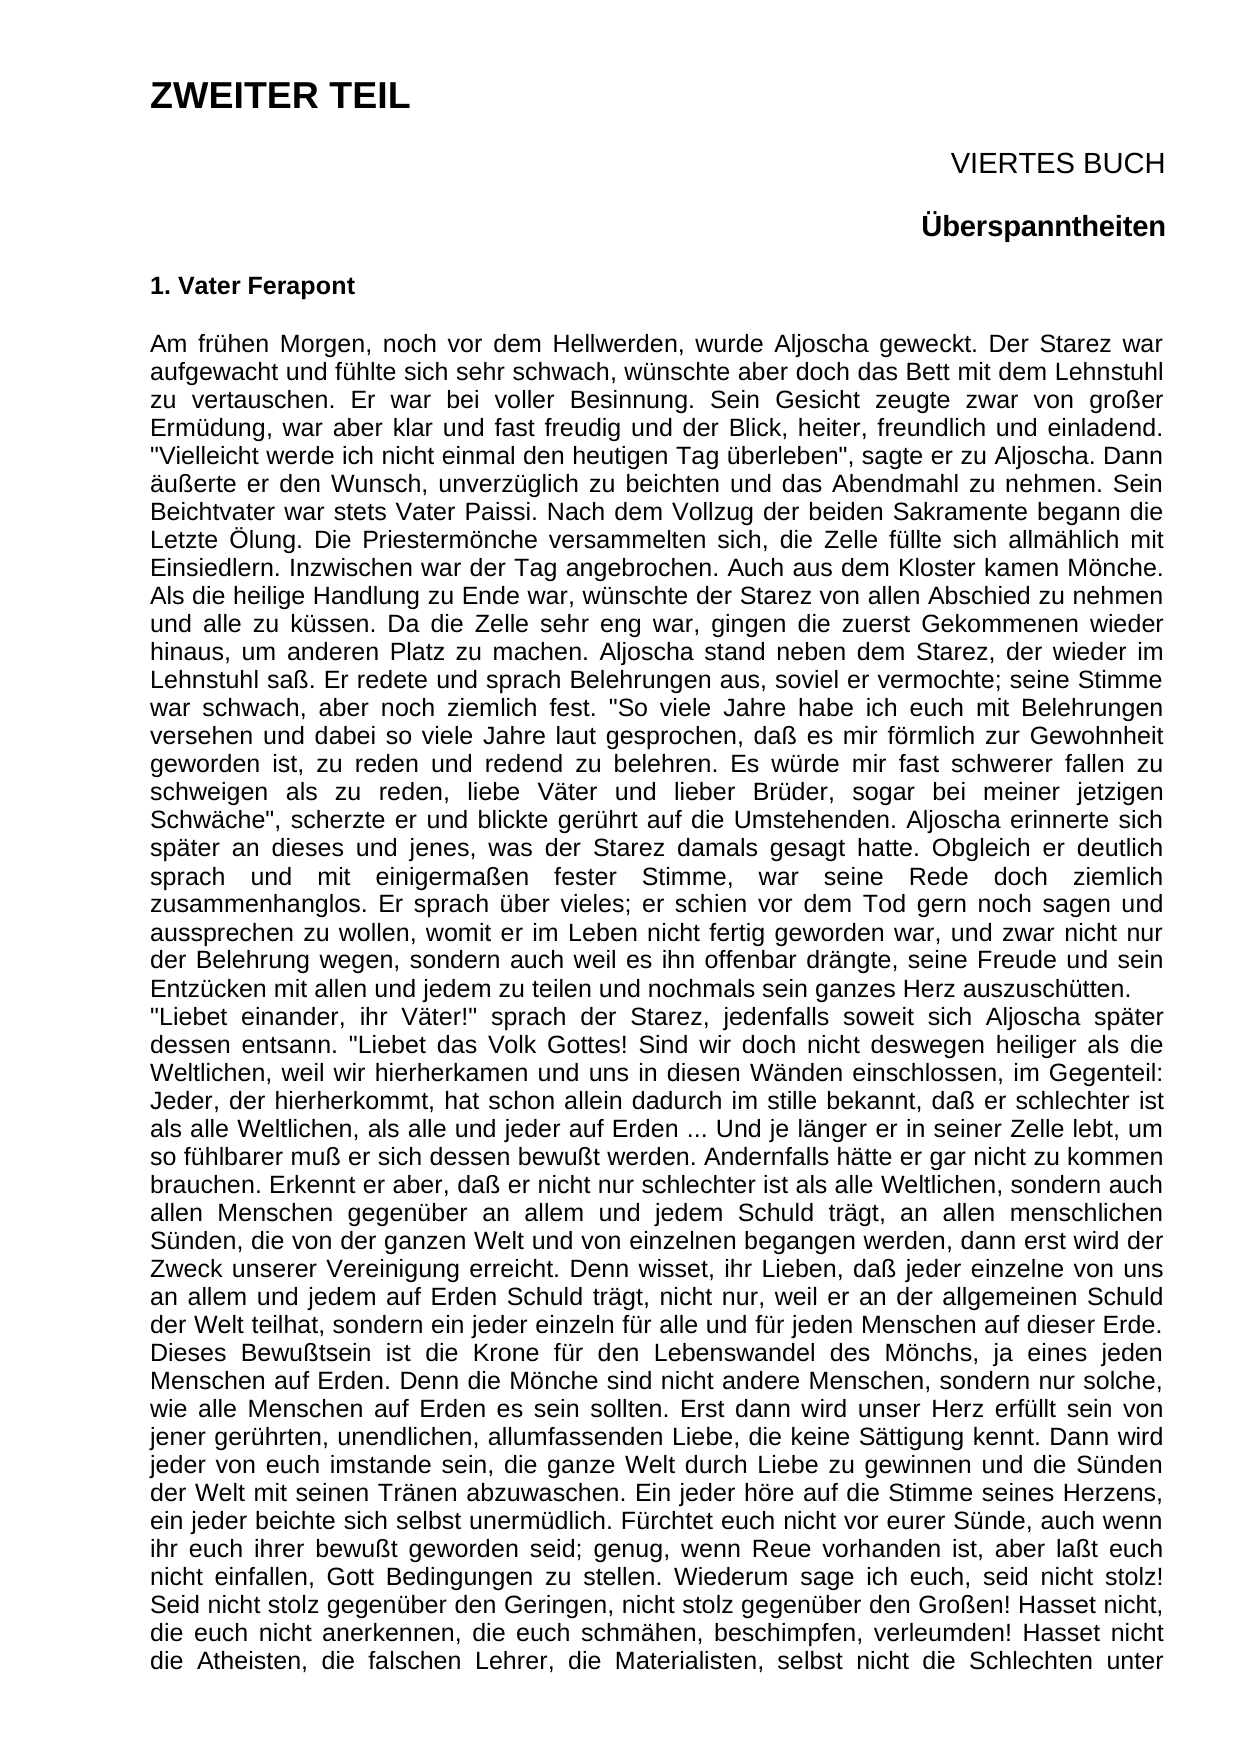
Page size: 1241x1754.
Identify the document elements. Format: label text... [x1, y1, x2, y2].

text VIERTES BUCH [150, 147, 1166, 179]
text Überspanntheiten [150, 209, 1166, 242]
text ZWEITER TEIL [150, 75, 1166, 117]
text 1. Vater Ferapont [150, 272, 1166, 300]
text "Liebet einander, ihr Väter!" sprach der Starez, jedenfalls soweit sich Aljoscha später dessen entsann. "Liebet das Volk Gottes! Sind wir doch nicht deswegen heiliger als die Weltlichen, weil wir hierherkamen und uns in diesen Wänden einschlossen, im Gegenteil: Jeder, der hierherkommt, hat schon allein dadurch im stille bekannt, daß er schlechter ist als alle Weltlichen, als alle und jeder auf Erden ... Und je länger er in seiner Zelle lebt, um so fühlbarer muß er sich dessen bewußt werden. Andernfalls hätte er gar nicht zu kommen brauchen. Erkennt er aber, daß er nicht nur schlechter ist als alle Weltlichen, sondern auch allen Menschen gegenüber an allem und jedem Schuld trägt, an allen menschlichen Sünden, die von der ganzen Welt und von einzelnen begangen werden, dann erst wird der Zweck unserer Vereinigung erreicht. Denn wisset, ihr Lieben, daß jeder einzelne von uns an allem und jedem auf Erden Schuld trägt, nicht nur, weil er an der allgemeinen Schuld der Welt teilhat, sondern ein jeder einzeln für alle und für jeden Menschen auf dieser Erde. Dieses Bewußtsein ist die Krone für den Lebenswandel des Mönchs, ja eines jeden Menschen auf Erden. Denn die Mönche sind nicht andere Menschen, sondern nur solche, wie alle Menschen auf Erden es sein sollten. Erst dann wird unser Herz erfüllt sein von jener gerührten, unendlichen, allumfassenden Liebe, die keine Sättigung kennt. Dann wird jeder von euch imstande sein, die ganze Welt durch Liebe zu gewinnen und die Sünden der Welt mit seinen Tränen abzuwaschen. Ein jeder höre auf die Stimme seines Herzens, ein jeder beichte sich selbst unermüdlich. Fürchtet euch nicht vor eurer Sünde, auch wenn ihr euch ihrer bewußt geworden seid; genug, wenn Reue vorhanden ist, aber laßt euch nicht einfallen, Gott Bedingungen zu stellen. Wiederum sage ich euch, seid nicht stolz! Seid nicht stolz gegenüber den Geringen, nicht stolz gegenüber den Großen! Hasset nicht, die euch nicht anerkennen, die euch schmähen, beschimpfen, verleumden! Hasset nicht die Atheisten, die falschen Lehrer, die Materialisten, selbst nicht die Schlechten unter [150, 1002, 1166, 1675]
text Am frühen Morgen, noch vor dem Hellwerden, wurde Aljoscha geweckt. Der Starez war aufgewacht und fühlte sich sehr schwach, wünschte aber doch das Bett mit dem Lehnstuhl zu vertauschen. Er war bei voller Besinnung. Sein Gesicht zeugte zwar von großer Ermüdung, war aber klar und fast freudig und der Blick, heiter, freundlich und einladend. "Vielleicht werde ich nicht einmal den heutigen Tag überleben", sagte er zu Aljoscha. Dann äußerte er den Wunsch, unverzüglich zu beichten und das Abendmahl zu nehmen. Sein Beichtvater war stets Vater Paissi. Nach dem Vollzug der beiden Sakramente begann die Letzte Ölung. Die Priestermönche versammelten sich, die Zelle füllte sich allmählich mit Einsiedlern. Inzwischen war der Tag angebrochen. Auch aus dem Kloster kamen Mönche. Als die heilige Handlung zu Ende war, wünschte der Starez von allen Abschied zu nehmen und alle zu küssen. Da die Zelle sehr eng war, gingen die zuerst Gekommenen wieder hinaus, um anderen Platz zu machen. Aljoscha stand neben dem Starez, der wieder im Lehnstuhl saß. Er redete und sprach Belehrungen aus, soviel er vermochte; seine Stimme war schwach, aber noch ziemlich fest. "So viele Jahre habe ich euch mit Belehrungen versehen und dabei so viele Jahre laut gesprochen, daß es mir förmlich zur Gewohnheit geworden ist, zu reden und redend zu belehren. Es würde mir fast schwerer fallen zu schweigen als zu reden, liebe Väter und lieber Brüder, sogar bei meiner jetzigen Schwäche", scherzte er und blickte gerührt auf die Umstehenden. Aljoscha erinnerte sich später an dieses und jenes, was der Starez damals gesagt hatte. Obgleich er deutlich sprach und mit einigermaßen fester Stimme, war seine Rede doch ziemlich zusammenhanglos. Er sprach über vieles; er schien vor dem Tod gern noch sagen und aussprechen zu wollen, womit er im Leben nicht fertig geworden war, und zwar nicht nur der Belehrung wegen, sondern auch weil es ihn offenbar drängte, seine Freude und sein Entzücken mit allen und jedem zu teilen und nochmals sein ganzes Herz auszuschütten. [150, 330, 1166, 1002]
